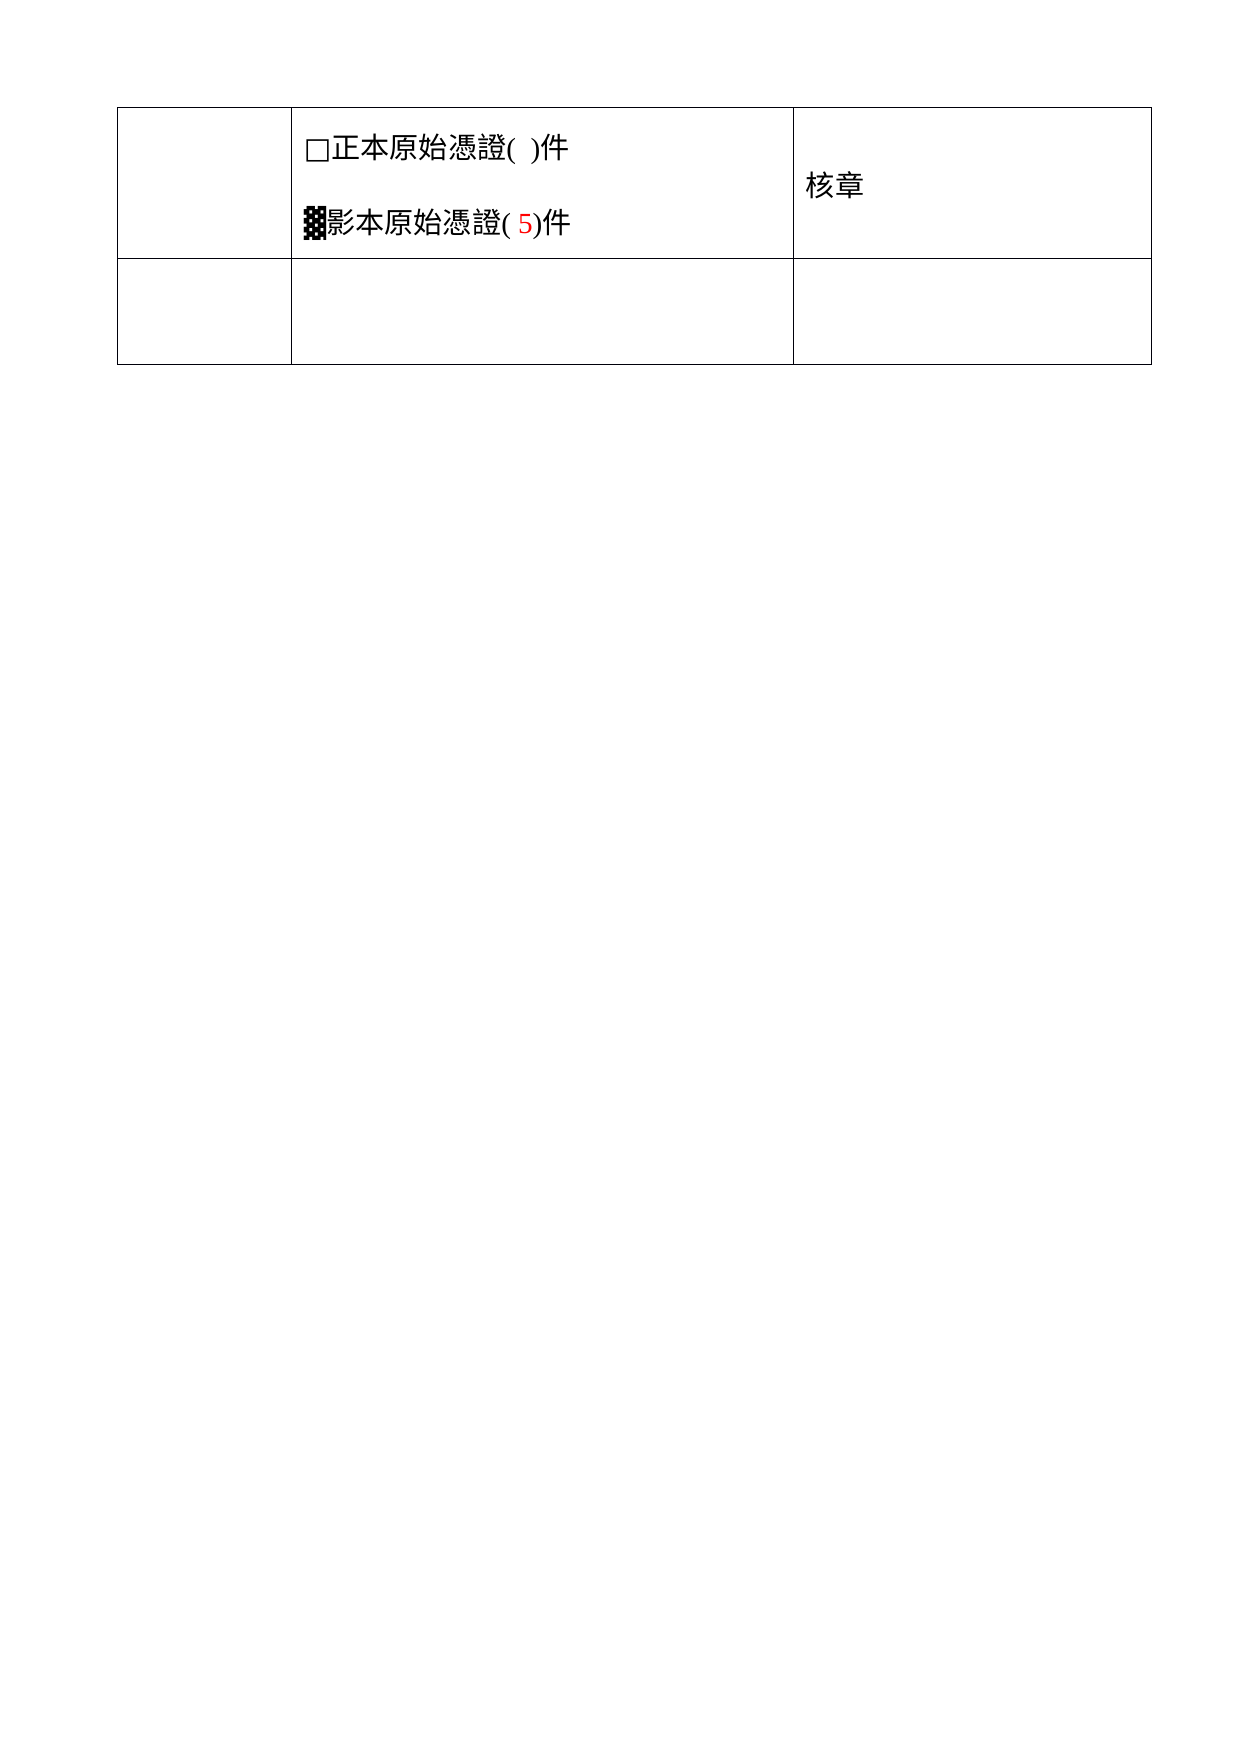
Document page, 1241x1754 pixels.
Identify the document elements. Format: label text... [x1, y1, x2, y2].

table_cell 核章 [794, 108, 1151, 258]
table_cell [118, 108, 291, 258]
table_cell [292, 259, 793, 363]
table_cell [118, 259, 291, 363]
table_cell [794, 259, 1151, 363]
table_cell □正本原始憑證( )件 ▓影本原始憑證( 5)件 [292, 108, 793, 258]
